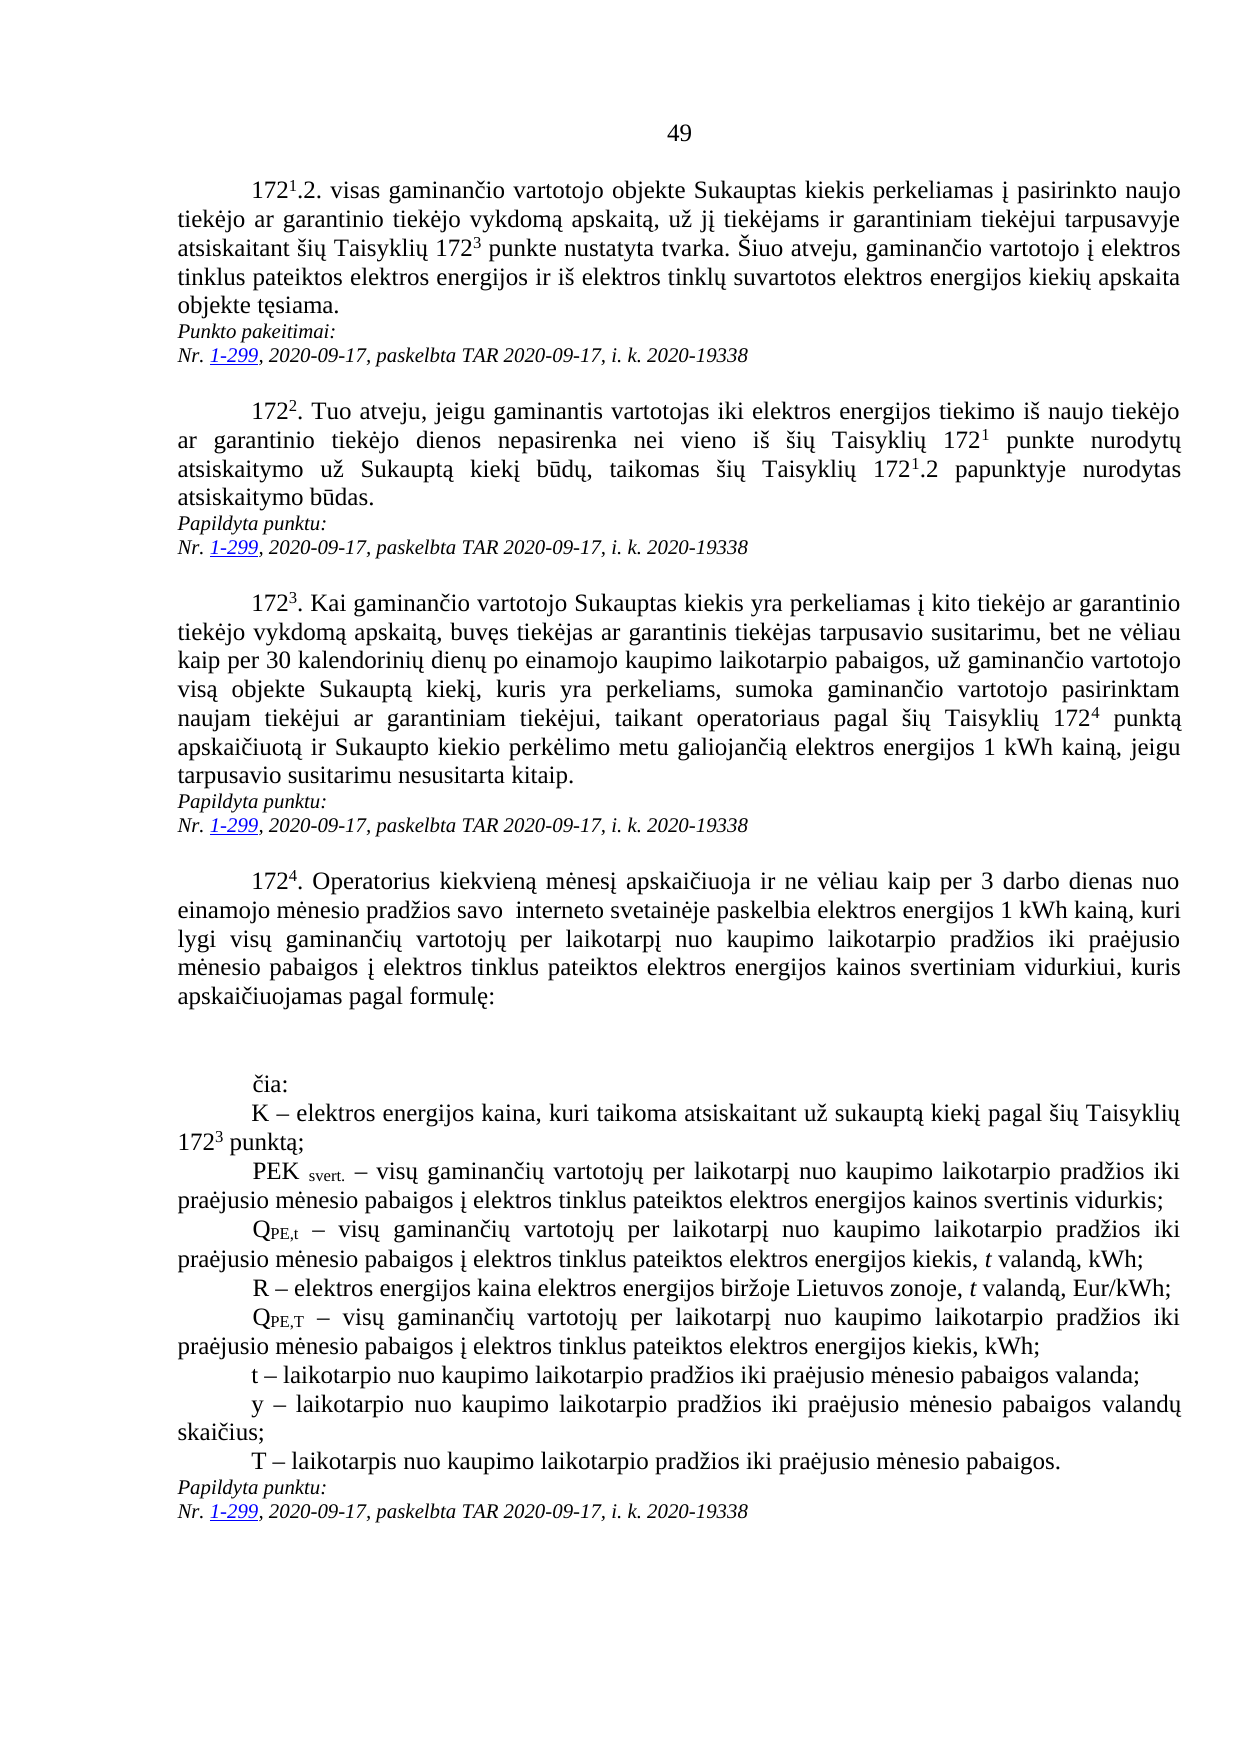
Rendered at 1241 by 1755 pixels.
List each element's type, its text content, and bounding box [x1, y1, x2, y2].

text Nr. 1-299, 2020-09-17, paskelbta TAR 2020-09-17, i. k. 2020-19338 [177, 343, 1181, 367]
text 1721.2. visas gaminančio vartotojo objekte Sukauptas kiekis perkeliamas į pasirinkto naujo tiekėjo ar garantinio tiekėjo vykdomą apskaitą, už jį tiekėjams ir garantiniam tiekėjui tarpusavyje atsiskaitant šių Taisyklių 1723 punkte nustatyta tvarka. Šiuo atveju, gaminančio vartotojo į elektros tinklus pateiktos elektros energijos ir iš elektros tinklų suvartotos elektros energijos kiekių apskaita objekte tęsiama. [177, 176, 1181, 319]
text Papildyta punktu: [177, 511, 1181, 535]
text QPE,T – visų gaminančių vartotojų per laikotarpį nuo kaupimo laikotarpio pradžios iki praėjusio mėnesio pabaigos į elektros tinklus pateiktos elektros energijos kiekis, kWh; [177, 1302, 1181, 1360]
text K – elektros energijos kaina, kuri taikoma atsiskaitant už sukauptą kiekį pagal šių Taisyklių 1723 punktą; [177, 1097, 1181, 1156]
text Papildyta punktu: [177, 789, 1181, 813]
text čia: [252, 1068, 1181, 1097]
text y – laikotarpio nuo kaupimo laikotarpio pradžios iki praėjusio mėnesio pabaigos valandų skaičius; [177, 1389, 1181, 1446]
text 1723. Kai gaminančio vartotojo Sukauptas kiekis yra perkeliamas į kito tiekėjo ar garantinio tiekėjo vykdomą apskaitą, buvęs tiekėjas ar garantinis tiekėjas tarpusavio susitarimu, bet ne vėliau kaip per 30 kalendorinių dienų po einamojo kaupimo laikotarpio pabaigos, už gaminančio vartotojo visą objekte Sukauptą kiekį, kuris yra perkeliams, sumoka gaminančio vartotojo pasirinktam naujam tiekėjui ar garantiniam tiekėjui, taikant operatoriaus pagal šių Taisyklių 1724 punktą apskaičiuotą ir Sukaupto kiekio perkėlimo metu galiojančią elektros energijos 1 kWh kainą, jeigu tarpusavio susitarimu nesusitarta kitaip. [177, 588, 1181, 789]
text Nr. 1-299, 2020-09-17, paskelbta TAR 2020-09-17, i. k. 2020-19338 [177, 813, 1181, 837]
text QPE,t – visų gaminančių vartotojų per laikotarpį nuo kaupimo laikotarpio pradžios iki praėjusio mėnesio pabaigos į elektros tinklus pateiktos elektros energijos kiekis, t valandą, kWh; [177, 1214, 1181, 1272]
text Punkto pakeitimai: [177, 319, 1181, 343]
text Papildyta punktu: [177, 1475, 1181, 1499]
text Nr. 1-299, 2020-09-17, paskelbta TAR 2020-09-17, i. k. 2020-19338 [177, 535, 1181, 559]
text 1724. Operatorius kiekvieną mėnesį apskaičiuoja ir ne vėliau kaip per 3 darbo dienas nuo einamojo mėnesio pradžios savo interneto svetainėje paskelbia elektros energijos 1 kWh kainą, kuri lygi visų gaminančių vartotojų per laikotarpį nuo kaupimo laikotarpio pradžios iki praėjusio mėnesio pabaigos į elektros tinklus pateiktos elektros energijos kainos svertiniam vidurkiui, kuris apskaičiuojamas pagal formulę: [177, 866, 1181, 1010]
text T – laikotarpis nuo kaupimo laikotarpio pradžios iki praėjusio mėnesio pabaigos. [177, 1446, 1181, 1475]
text 1722. Tuo atveju, jeigu gaminantis vartotojas iki elektros energijos tiekimo iš naujo tiekėjo ar garantinio tiekėjo dienos nepasirenka nei vieno iš šių Taisyklių 1721 punkte nurodytų atsiskaitymo už Sukauptą kiekį būdų, taikomas šių Taisyklių 1721.2 papunktyje nurodytas atsiskaitymo būdas. [177, 396, 1181, 511]
text Nr. 1-299, 2020-09-17, paskelbta TAR 2020-09-17, i. k. 2020-19338 [177, 1499, 1181, 1523]
text PEK svert. – visų gaminančių vartotojų per laikotarpį nuo kaupimo laikotarpio pradžios iki praėjusio mėnesio pabaigos į elektros tinklus pateiktos elektros energijos kainos svertinis vidurkis; [177, 1156, 1181, 1214]
text R – elektros energijos kaina elektros energijos biržoje Lietuvos zonoje, t valandą, Eur/kWh; [177, 1272, 1181, 1302]
text t – laikotarpio nuo kaupimo laikotarpio pradžios iki praėjusio mėnesio pabaigos valanda; [177, 1360, 1181, 1389]
